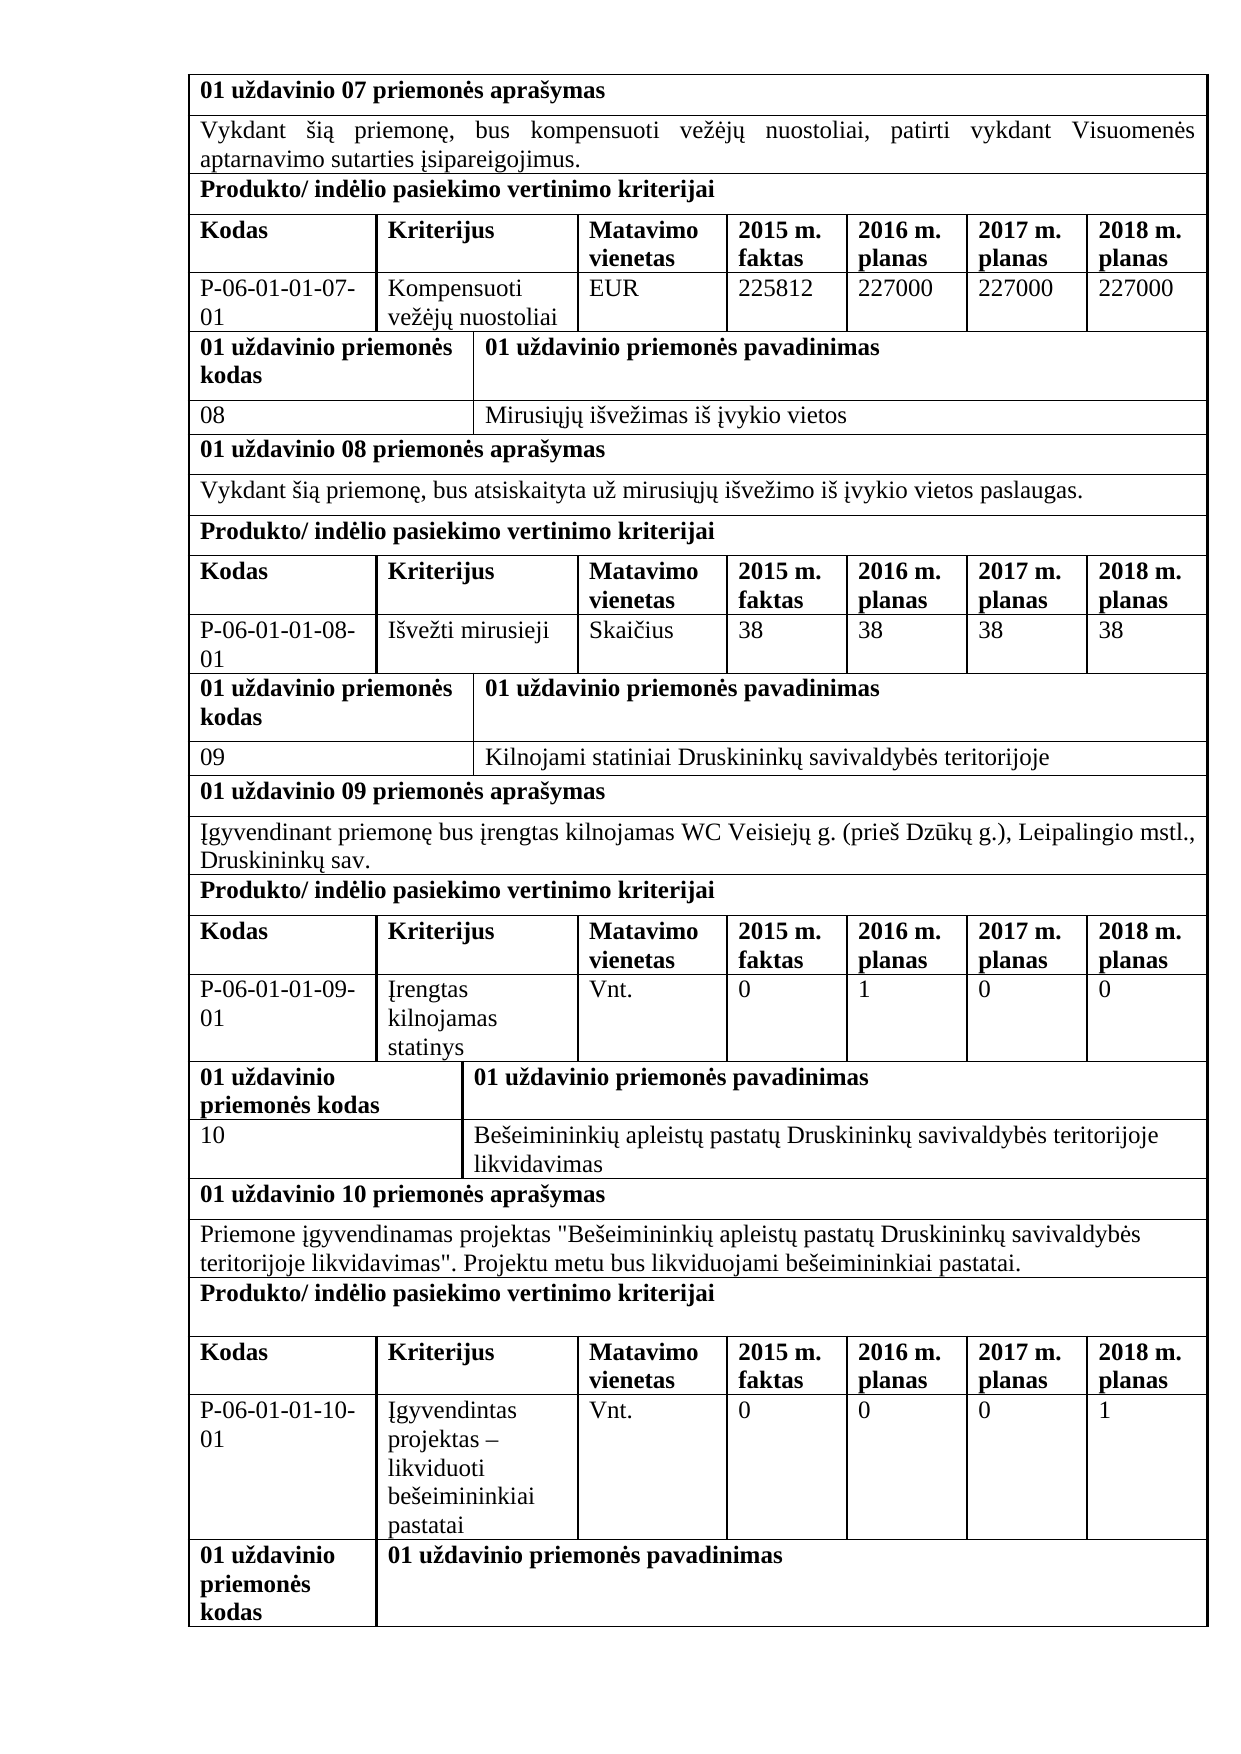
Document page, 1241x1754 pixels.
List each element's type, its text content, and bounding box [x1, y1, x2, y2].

table_cell Matavimo vienetas [579, 1337, 726, 1394]
table_cell Įgyvendinant priemonę bus įrengtas kilnojamas WC Veisiejų g. (prieš Dzūkų g.), Leipalingio mstl., Druskininkų sav. [190, 817, 1206, 874]
table_cell 0 [848, 1395, 966, 1539]
table_cell 227000 [968, 273, 1086, 331]
table_cell Bešeimininkių apleistų pastatų Druskininkų savivaldybės teritorijoje likvidavimas [464, 1120, 1206, 1178]
table_cell Matavimo vienetas [579, 215, 726, 272]
table_cell EUR [579, 273, 726, 331]
table_cell 01 uždavinio priemonės pavadinimas [378, 1540, 1206, 1626]
table_cell 0 [968, 975, 1086, 1061]
table_cell 0 [968, 1395, 1086, 1539]
table_cell 2016 m. planas [848, 1337, 966, 1394]
table_cell 227000 [1088, 273, 1206, 331]
table_cell 2015 m. faktas [728, 215, 846, 272]
table_cell 2017 m. planas [968, 1337, 1086, 1394]
table_cell 38 [728, 615, 846, 672]
table_cell Kriterijus [378, 916, 577, 973]
table_cell 0 [728, 975, 846, 1061]
table_cell 1 [848, 975, 966, 1061]
table_cell Vykdant šią priemonę, bus atsiskaityta už mirusiųjų išvežimo iš įvykio vietos paslaugas. [190, 475, 1206, 515]
table_cell 2016 m. planas [848, 916, 966, 973]
table_cell Išvežti mirusieji [378, 615, 577, 672]
table_cell 01 uždavinio priemonės kodas [190, 674, 473, 741]
table_cell Įgyvendintas projektas – likviduoti bešeimininkiai pastatai [378, 1395, 577, 1539]
table_cell 09 [190, 742, 473, 775]
table_cell 2018 m. planas [1088, 1337, 1206, 1394]
table_cell 01 uždavinio 08 priemonės aprašymas [190, 435, 1206, 474]
table_cell 01 uždavinio priemonės kodas [190, 1062, 461, 1119]
table_cell Skaičius [579, 615, 726, 672]
table_cell 2018 m. planas [1088, 215, 1206, 272]
table_cell Priemone įgyvendinamas projektas "Bešeimininkių apleistų pastatų Druskininkų savivaldybės teritorijoje likvidavimas". Projektu metu bus likviduojami bešeimininkiai pastatai. [190, 1220, 1206, 1277]
table_cell Matavimo vienetas [579, 556, 726, 614]
table_cell Įrengtas kilnojamas statinys [378, 975, 577, 1061]
table_cell 0 [728, 1395, 846, 1539]
table_cell 38 [1088, 615, 1206, 672]
table_cell 1 [1088, 1395, 1206, 1539]
table_cell Kriterijus [378, 1337, 577, 1394]
table_cell Kodas [190, 1337, 375, 1394]
table_cell Produkto/ indėlio pasiekimo vertinimo kriterijai [190, 875, 1206, 915]
table_cell Kodas [190, 916, 375, 973]
table_cell 225812 [728, 273, 846, 331]
table_cell P-06-01-01-08-01 [190, 615, 375, 672]
table_cell 01 uždavinio priemonės kodas [190, 1540, 375, 1626]
table_cell P-06-01-01-09-01 [190, 975, 375, 1061]
table_cell Vykdant šią priemonę, bus kompensuoti vežėjų nuostoliai, patirti vykdant Visuomenės aptarnavimo sutarties įsipareigojimus. [190, 116, 1206, 173]
table_cell 01 uždavinio priemonės pavadinimas [474, 332, 1206, 399]
table_cell 2015 m. faktas [728, 556, 846, 614]
table_cell 10 [190, 1120, 461, 1178]
table_cell Produkto/ indėlio pasiekimo vertinimo kriterijai [190, 516, 1206, 555]
table_cell Produkto/ indėlio pasiekimo vertinimo kriterijai [190, 174, 1206, 214]
table_cell 2017 m. planas [968, 556, 1086, 614]
table_cell 38 [848, 615, 966, 672]
table_cell 0 [1088, 975, 1206, 1061]
table_cell Vnt. [579, 975, 726, 1061]
table_cell Matavimo vienetas [579, 916, 726, 973]
table_cell Kompensuoti vežėjų nuostoliai [378, 273, 577, 331]
table_cell 2018 m. planas [1088, 916, 1206, 973]
table_cell 08 [190, 401, 473, 433]
table_cell 01 uždavinio 09 priemonės aprašymas [190, 776, 1206, 816]
table_cell Kilnojami statiniai Druskininkų savivaldybės teritorijoje [474, 742, 1206, 775]
table_cell P-06-01-01-07-01 [190, 273, 375, 331]
table_cell Kodas [190, 215, 375, 272]
table_cell 01 uždavinio priemonės pavadinimas [474, 674, 1206, 741]
table_cell Produkto/ indėlio pasiekimo vertinimo kriterijai [190, 1278, 1206, 1336]
table_cell 38 [968, 615, 1086, 672]
table_cell 2015 m. faktas [728, 916, 846, 973]
table_cell 2016 m. planas [848, 556, 966, 614]
table_cell 2017 m. planas [968, 215, 1086, 272]
table_cell 227000 [848, 273, 966, 331]
table_cell Kodas [190, 556, 375, 614]
table_cell 2016 m. planas [848, 215, 966, 272]
table_cell Mirusiųjų išvežimas iš įvykio vietos [474, 401, 1206, 433]
table_cell 2018 m. planas [1088, 556, 1206, 614]
table_cell Kriterijus [378, 215, 577, 272]
table_cell 01 uždavinio 07 priemonės aprašymas [190, 75, 1206, 114]
table_cell Vnt. [579, 1395, 726, 1539]
table_cell Kriterijus [378, 556, 577, 614]
table_cell 01 uždavinio 10 priemonės aprašymas [190, 1179, 1206, 1218]
table_cell 2015 m. faktas [728, 1337, 846, 1394]
table_cell P-06-01-01-10-01 [190, 1395, 375, 1539]
table_cell 01 uždavinio priemonės kodas [190, 332, 473, 399]
table_cell 01 uždavinio priemonės pavadinimas [464, 1062, 1206, 1119]
table_cell 2017 m. planas [968, 916, 1086, 973]
